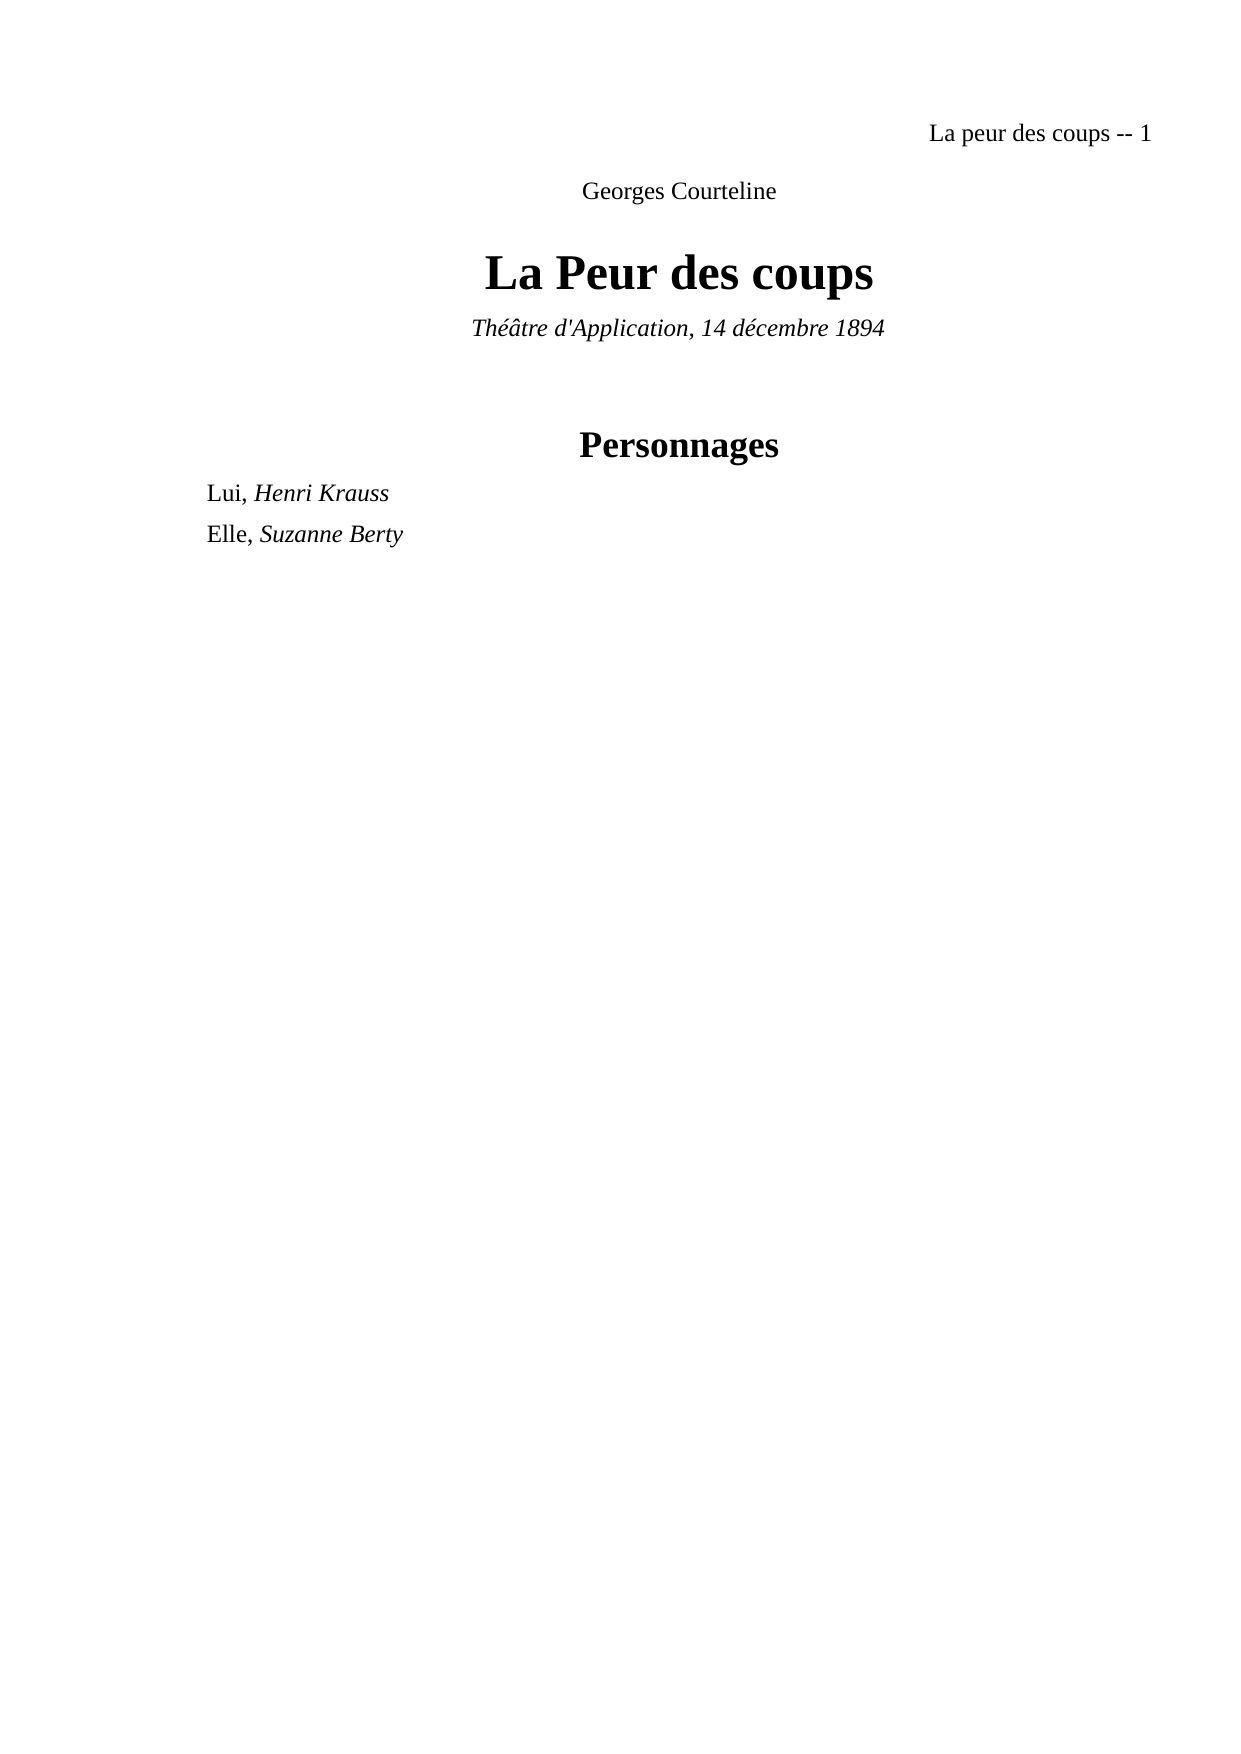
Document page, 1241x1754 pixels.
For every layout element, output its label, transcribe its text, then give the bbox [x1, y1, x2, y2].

subtitle Personnages [207, 379, 1152, 465]
text Lui, Henri Krauss [207, 478, 1152, 506]
text Elle, Suzanne Berty [207, 519, 1152, 548]
text Georges Courteline [207, 176, 1152, 205]
subtitle La Peur des coups [207, 243, 1152, 300]
text Théâtre d'Application, 14 décembre 1894 [207, 313, 1152, 341]
